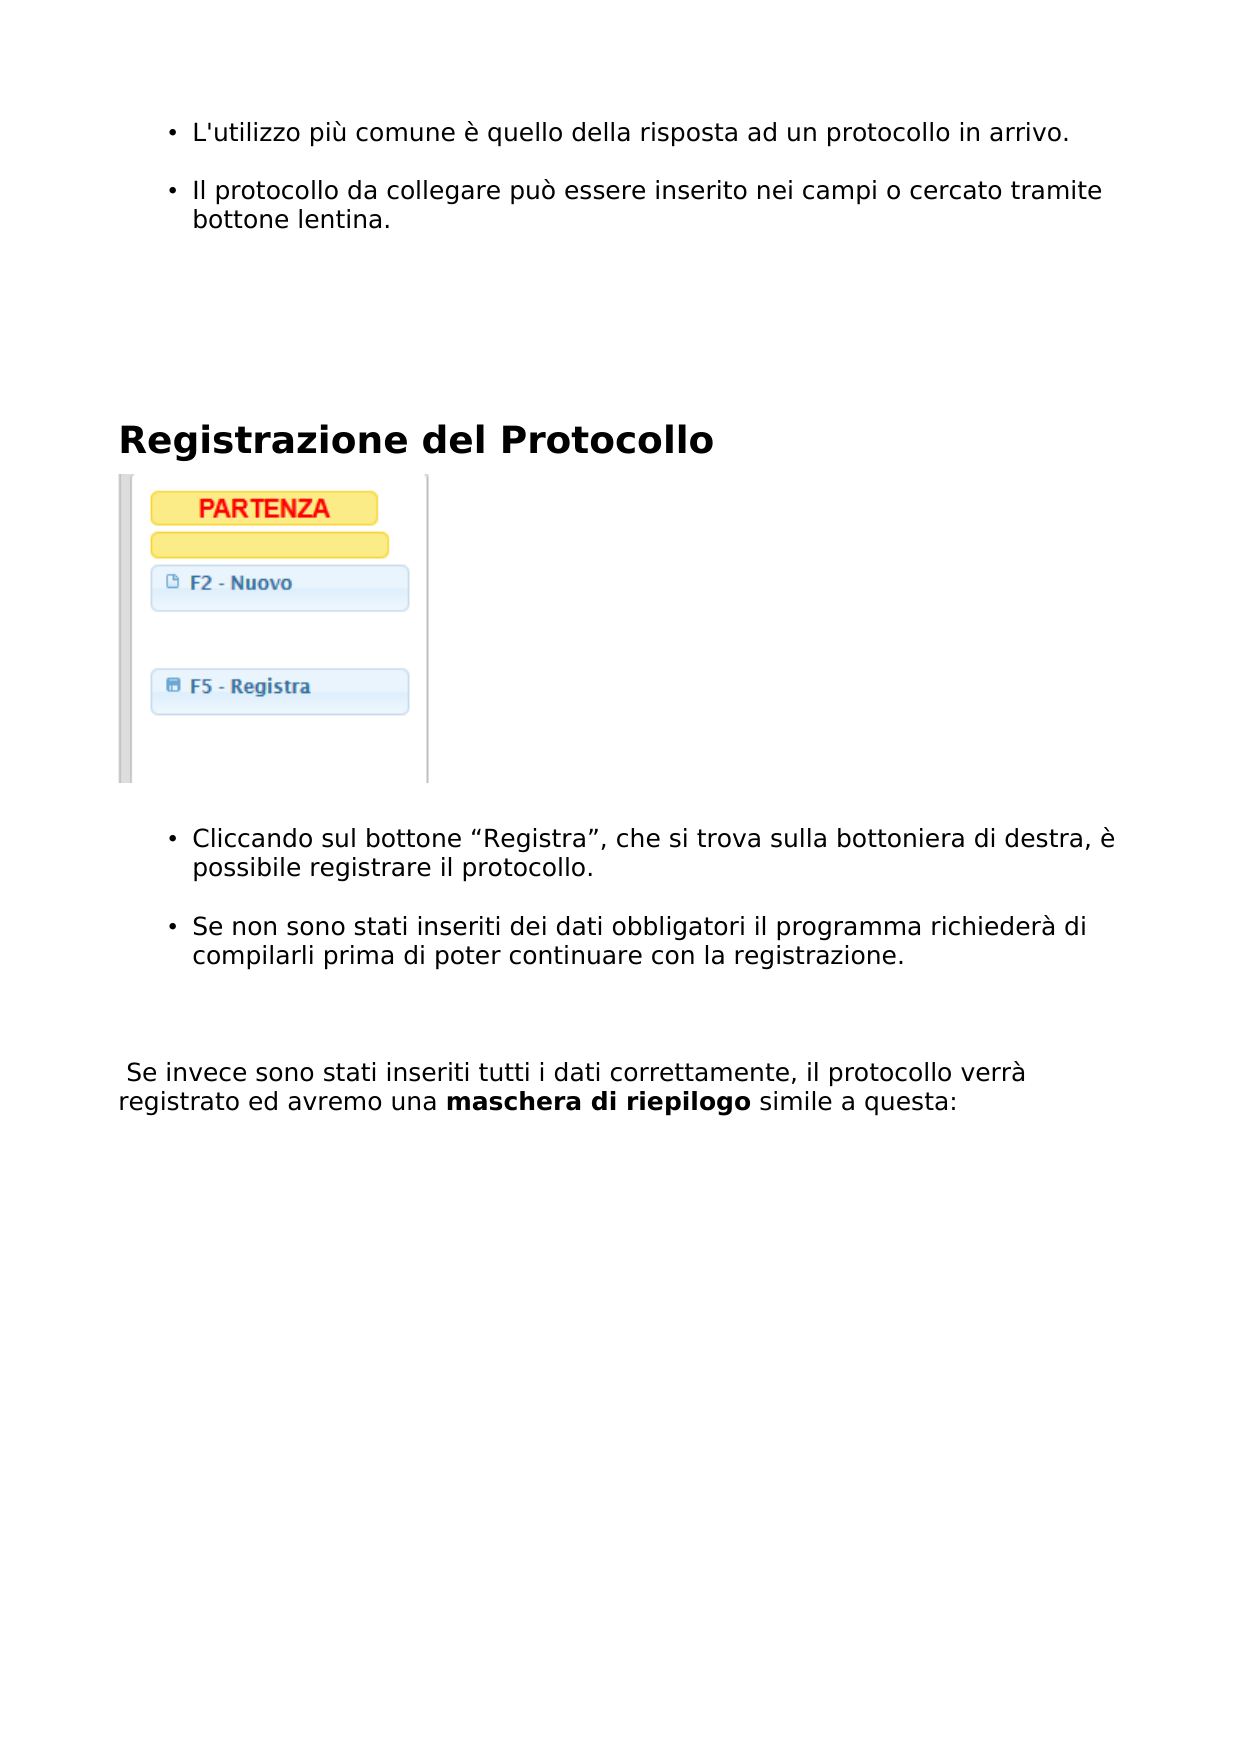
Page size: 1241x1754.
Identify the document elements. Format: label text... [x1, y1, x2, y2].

picture [118, 474, 429, 783]
list Cliccando sul bottone “Registra”, che si trova sulla bottoniera di destra, è possibile registrare il protocollo. [177, 824, 1122, 912]
list Se non sono stati inseriti dei dati obbligatori il programma richiederà di compilarli prima di poter continuare con la registrazione. [177, 912, 1122, 999]
text Se invece sono stati inseriti tutti i dati correttamente, il protocollo verrà registrato ed avremo una maschera di riepilogo simile a questa: [118, 1029, 1122, 1146]
list Il protocollo da collegare può essere inserito nei campi o cercato tramite bottone lentina. [177, 176, 1122, 264]
subtitle Registrazione del Protocollo [118, 418, 1122, 462]
list L'utilizzo più comune è quello della risposta ad un protocollo in arrivo. [177, 118, 1122, 176]
